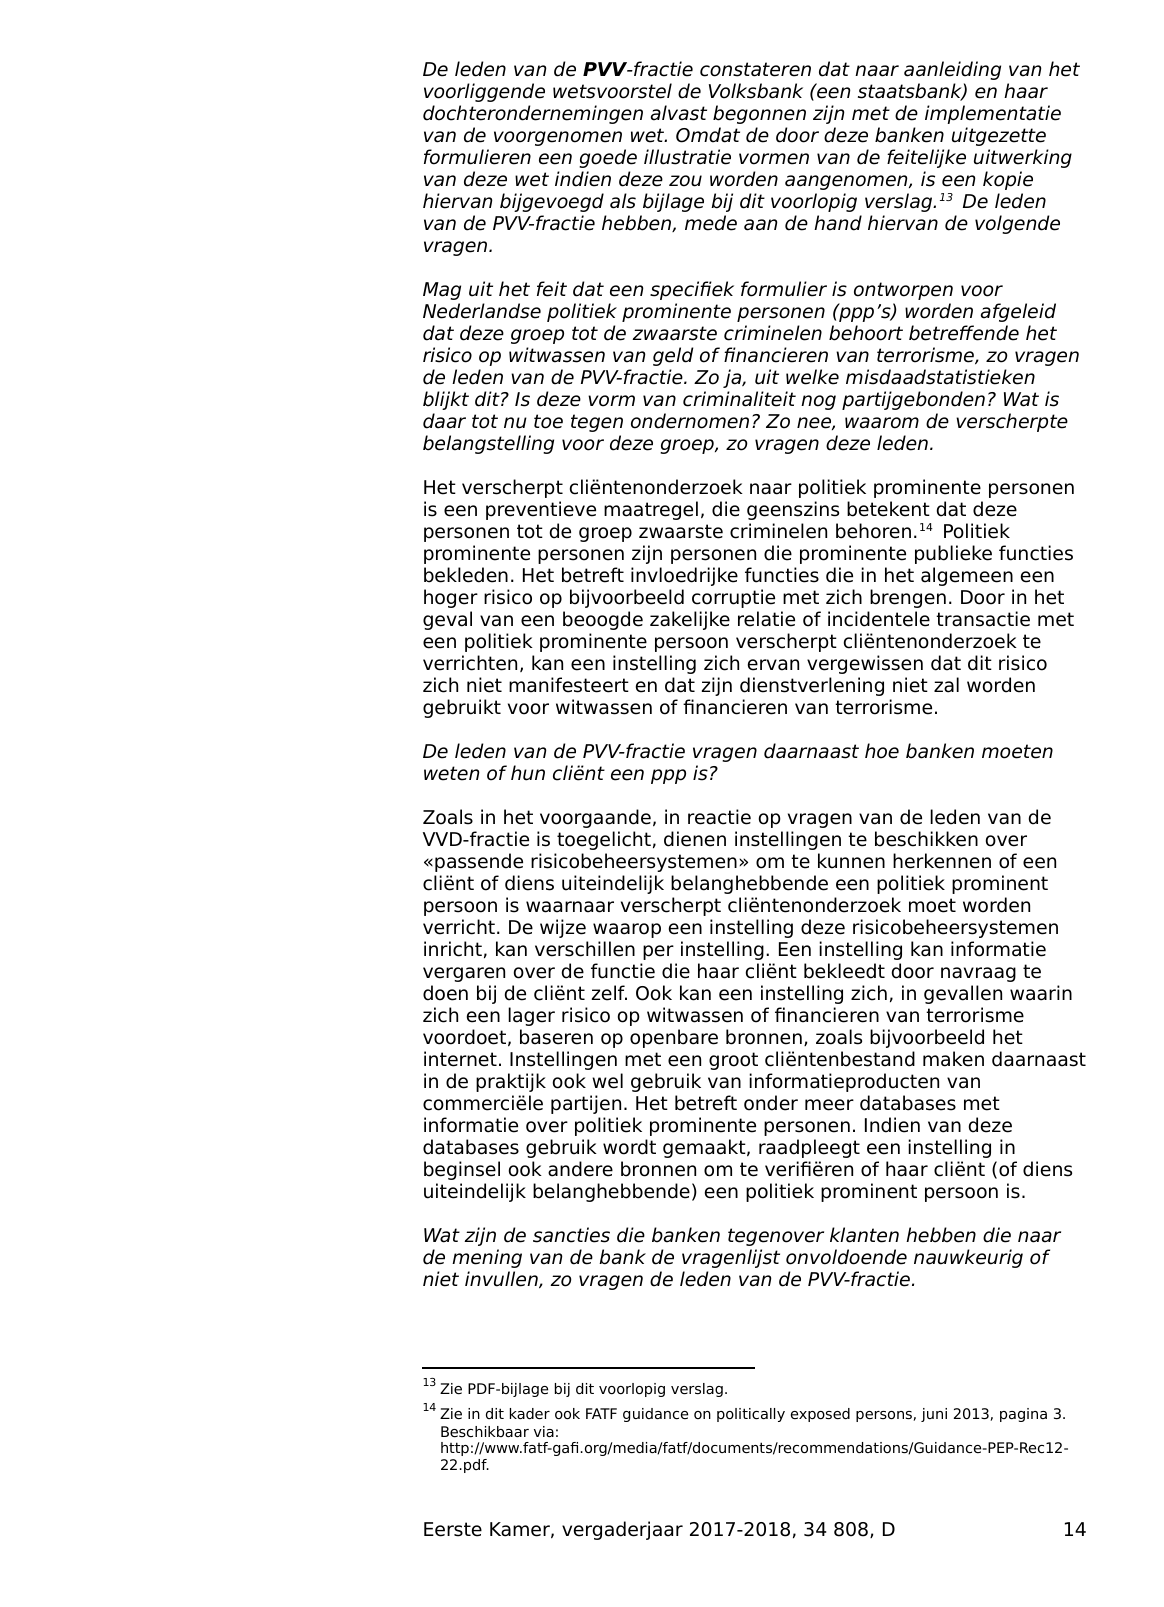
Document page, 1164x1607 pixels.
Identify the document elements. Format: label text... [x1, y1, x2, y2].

text Wat zijn de sancties die banken tegenover klanten hebben die naar de mening van de bank de vragenlijst onvoldoende nauwkeurig of niet invullen, zo vragen de leden van de PVV-fractie. [422, 1225, 1087, 1291]
text Zie PDF-bijlage bij dit voorlopig verslag. [422, 1377, 1087, 1399]
text Mag uit het feit dat een specifiek formulier is ontworpen voor Nederlandse politiek prominente personen (ppp’s) worden afgeleid dat deze groep tot de zwaarste criminelen behoort betreffende het risico op witwassen van geld of financieren van terrorisme, zo vragen de leden van de PVV-fractie. Zo ja, uit welke misdaadstatistieken blijkt dit? Is deze vorm van criminaliteit nog partijgebonden? Wat is daar tot nu toe tegen ondernomen? Zo nee, waarom de verscherpte belangstelling voor deze groep, zo vragen deze leden. [422, 279, 1087, 455]
text Zoals in het voorgaande, in reactie op vragen van de leden van de VVD-fractie is toegelicht, dienen instellingen te beschikken over «passende risicobeheersystemen» om te kunnen herkennen of een cliënt of diens uiteindelijk belanghebbende een politiek prominent persoon is waarnaar verscherpt cliëntenonderzoek moet worden verricht. De wijze waarop een instelling deze risicobeheersystemen inricht, kan verschillen per instelling. Een instelling kan informatie vergaren over de functie die haar cliënt bekleedt door navraag te doen bij de cliënt zelf. Ook kan een instelling zich, in gevallen waarin zich een lager risico op witwassen of financieren van terrorisme voordoet, baseren op openbare bronnen, zoals bijvoorbeeld het internet. Instellingen met een groot cliëntenbestand maken daarnaast in de praktijk ook wel gebruik van informatieproducten van commerciële partijen. Het betreft onder meer databases met informatie over politiek prominente personen. Indien van deze databases gebruik wordt gemaakt, raadpleegt een instelling in beginsel ook andere bronnen om te verifiëren of haar cliënt (of diens uiteindelijk belanghebbende) een politiek prominent persoon is. [422, 807, 1087, 1203]
text De leden van de PVV-fractie constateren dat naar aanleiding van het voorliggende wetsvoorstel de Volksbank (een staatsbank) en haar dochterondernemingen alvast begonnen zijn met de implementatie van de voorgenomen wet. Omdat de door deze banken uitgezette formulieren een goede illustratie vormen van de feitelijke uitwerking van deze wet indien deze zou worden aangenomen, is een kopie hiervan bijgevoegd als bijlage bij dit voorlopig verslag. De leden van de PVV-fractie hebben, mede aan de hand hiervan de volgende vragen. [422, 59, 1087, 257]
text Het verscherpt cliëntenonderzoek naar politiek prominente personen is een preventieve maatregel, die geenszins betekent dat deze personen tot de groep zwaarste criminelen behoren. Politiek prominente personen zijn personen die prominente publieke functies bekleden. Het betreft invloedrijke functies die in het algemeen een hoger risico op bijvoorbeeld corruptie met zich brengen. Door in het geval van een beoogde zakelijke relatie of incidentele transactie met een politiek prominente persoon verscherpt cliëntenonderzoek te verrichten, kan een instelling zich ervan vergewissen dat dit risico zich niet manifesteert en dat zijn dienstverlening niet zal worden gebruikt voor witwassen of financieren van terrorisme. [422, 477, 1087, 719]
text Zie in dit kader ook FATF guidance on politically exposed persons, juni 2013, pagina 3. Beschikbaar via: http://www.fatf-gafi.org/media/fatf/documents/recommendations/Guidance-PEP-Rec12-22.pdf. [422, 1402, 1087, 1474]
text De leden van de PVV-fractie vragen daarnaast hoe banken moeten weten of hun cliënt een ppp is? [422, 741, 1087, 785]
